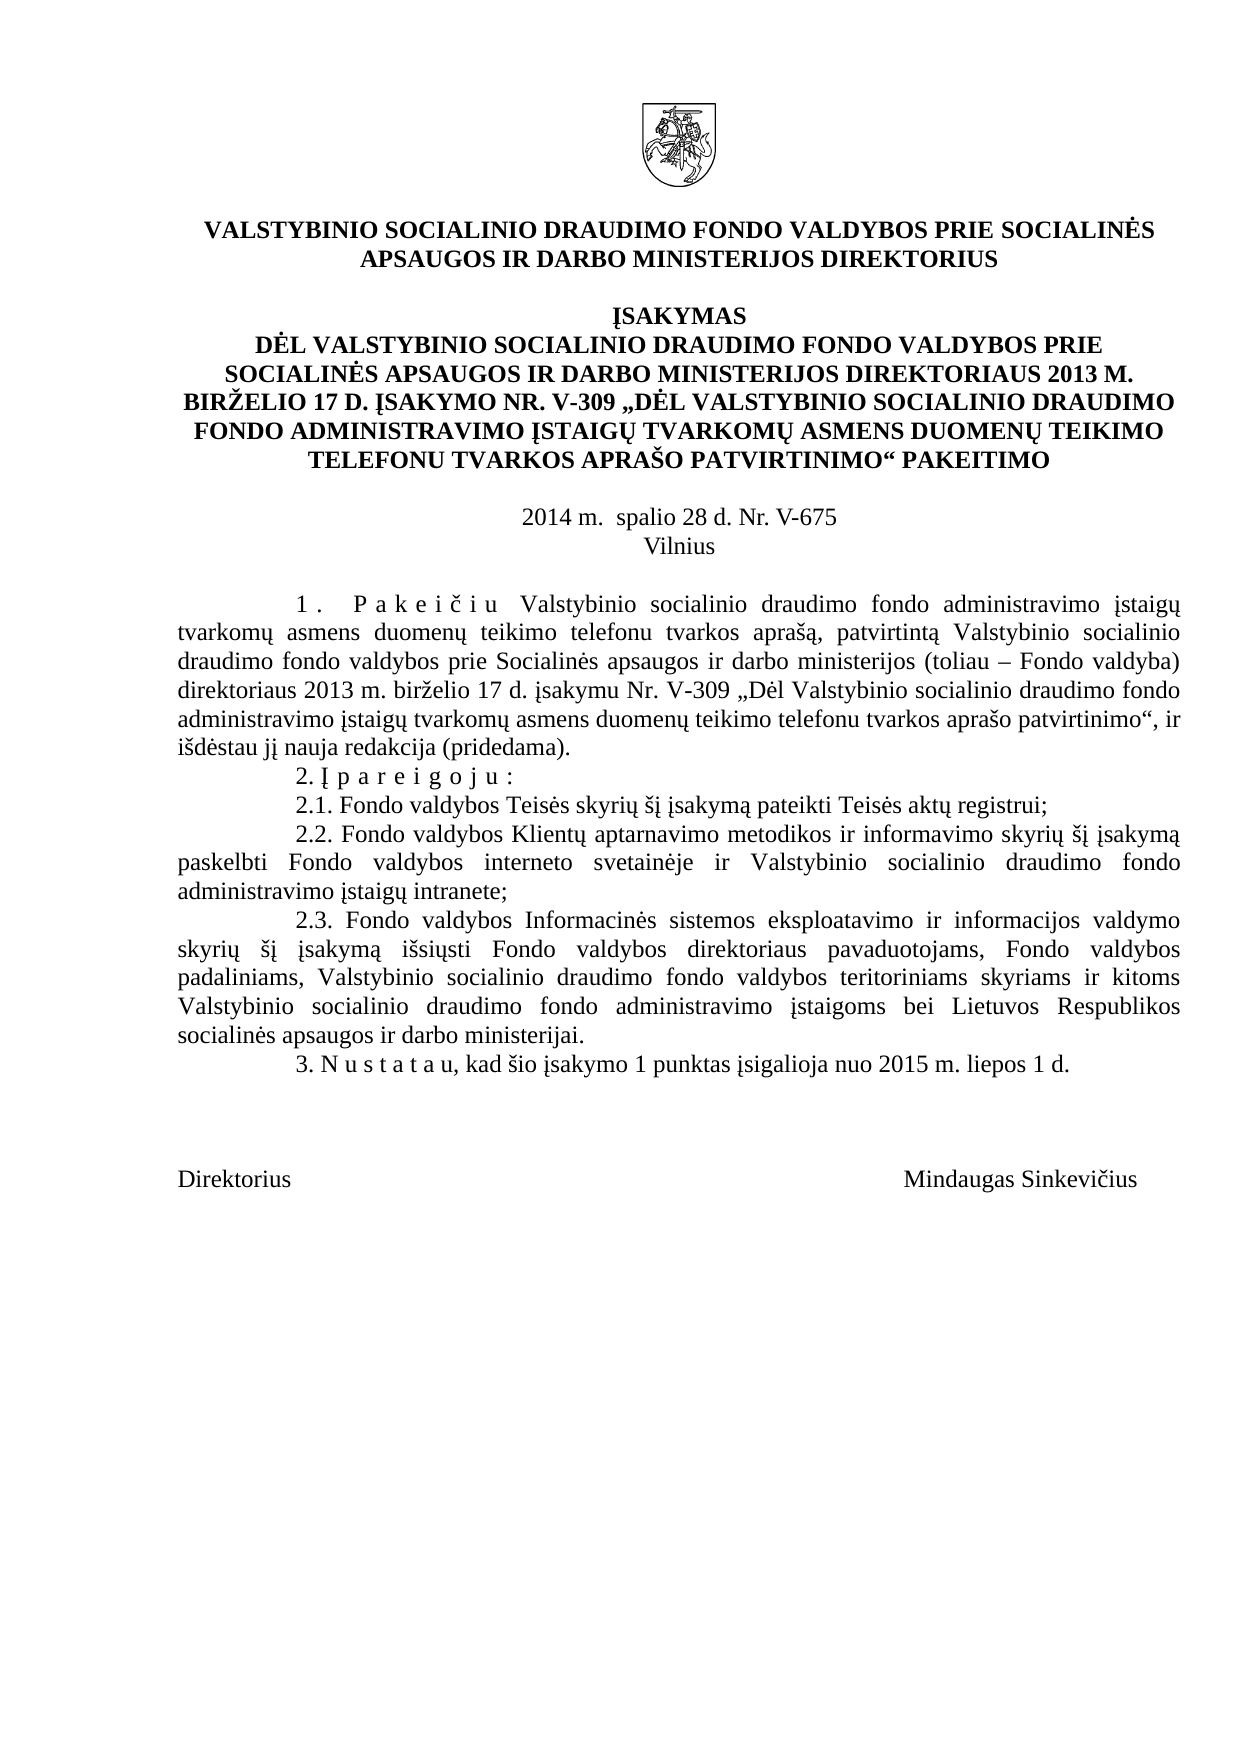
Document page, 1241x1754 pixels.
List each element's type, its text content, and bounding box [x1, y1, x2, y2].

text VALSTYBINIO SOCIALINIO DRAUDIMO FONDO VALDYBOS PRIE SOCIALINĖS APSAUGOS IR DARBO MINISTERIJOS DIREKTORIUS [177, 215, 1181, 272]
text DĖL VALSTYBINIO SOCIALINIO DRAUDIMO FONDO VALDYBOS PRIE SOCIALINĖS APSAUGOS IR DARBO MINISTERIJOS DIREKTORIAUS 2013 M. BIRŽELIO 17 D. ĮSAKYMO NR. V-309 „DĖL VALSTYBINIO SOCIALINIO DRAUDIMO FONDO ADMINISTRAVIMO ĮSTAIGŲ TVARKOMŲ ASMENS DUOMENŲ TEIKIMO TELEFONU TVARKOS APRAŠO PATVIRTINIMO“ PAKEITIMO [177, 330, 1181, 474]
text 3. N u s t a t a u, kad šio įsakymo 1 punktas įsigalioja nuo 2015 m. liepos 1 d. [177, 1049, 1181, 1077]
text Direktorius Mindaugas Sinkevičius [177, 1164, 1181, 1192]
text 2.2. Fondo valdybos Klientų aptarnavimo metodikos ir informavimo skyrių šį įsakymą paskelbti Fondo valdybos interneto svetainėje ir Valstybinio socialinio draudimo fondo administravimo įstaigų intranete; [177, 819, 1181, 905]
text 2. Įpareigoju: [177, 761, 1181, 790]
text 2.3. Fondo valdybos Informacinės sistemos eksploatavimo ir informacijos valdymo skyrių šį įsakymą išsiųsti Fondo valdybos direktoriaus pavaduotojams, Fondo valdybos padaliniams, Valstybinio socialinio draudimo fondo valdybos teritoriniams skyriams ir kitoms Valstybinio socialinio draudimo fondo administravimo įstaigoms bei Lietuvos Respublikos socialinės apsaugos ir darbo ministerijai. [177, 905, 1181, 1049]
text 2.1. Fondo valdybos Teisės skyrių šį įsakymą pateikti Teisės aktų registrui; [177, 790, 1181, 819]
text Vilnius [177, 531, 1181, 560]
text 2014 m. spalio 28 d. Nr. V-675 [177, 502, 1181, 531]
text ĮSAKYMAS [177, 301, 1181, 330]
text 1. Pakeičiu Valstybinio socialinio draudimo fondo administravimo įstaigų tvarkomų asmens duomenų teikimo telefonu tvarkos aprašą, patvirtintą Valstybinio socialinio draudimo fondo valdybos prie Socialinės apsaugos ir darbo ministerijos (toliau – Fondo valdyba) direktoriaus 2013 m. birželio 17 d. įsakymu Nr. V-309 „Dėl Valstybinio socialinio draudimo fondo administravimo įstaigų tvarkomų asmens duomenų teikimo telefonu tvarkos aprašo patvirtinimo“, ir išdėstau jį nauja redakcija (pridedama). [177, 589, 1181, 761]
